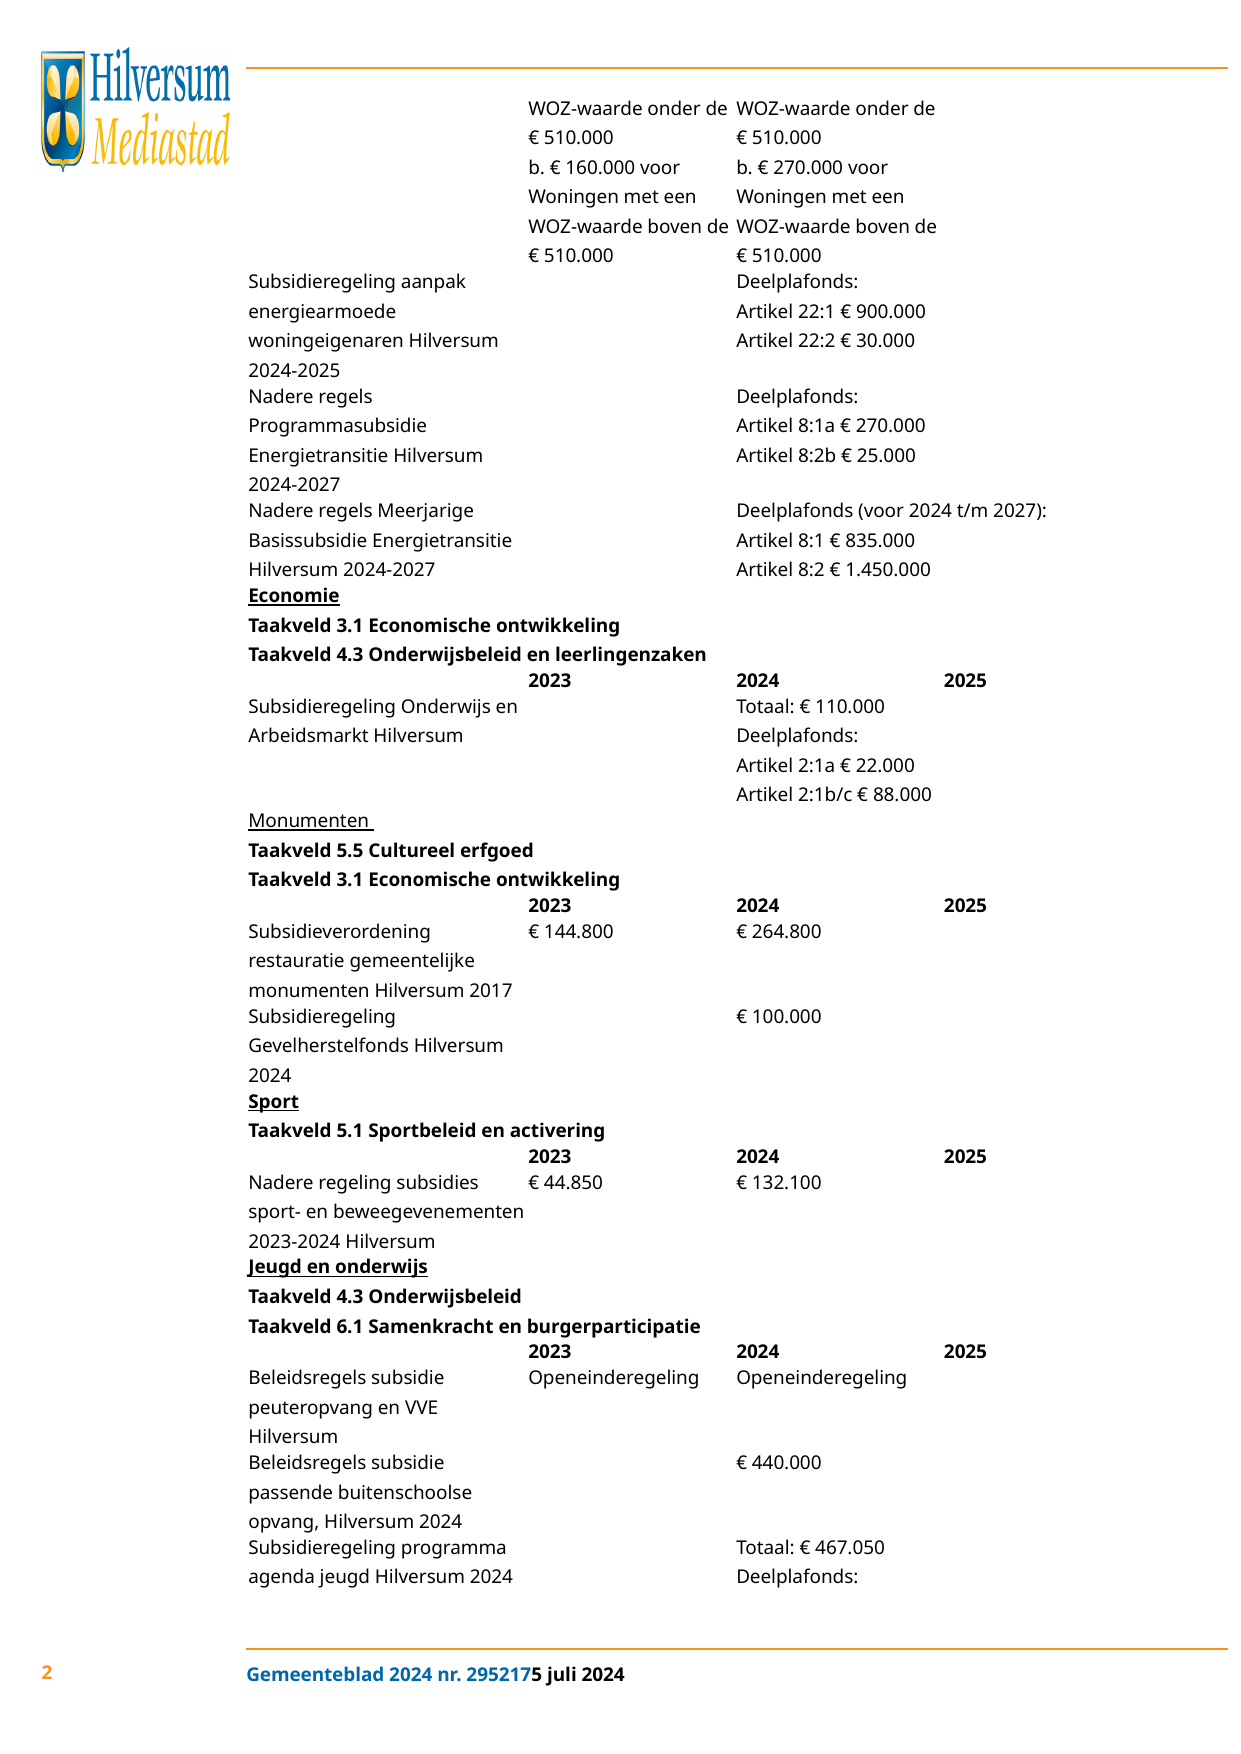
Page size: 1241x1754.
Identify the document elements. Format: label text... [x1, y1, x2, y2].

table_cell [944, 1003, 1152, 1088]
table_cell Sport Taakveld 5.1 Sportbeleid en activering [248, 1088, 1152, 1143]
table_cell [944, 1364, 1152, 1449]
table_cell Subsidieregeling Gevelherstelfonds Hilversum 2024 [248, 1003, 528, 1088]
table_cell 2025 [944, 1143, 1152, 1169]
table_cell Subsidieregeling programma agenda jeugd Hilversum 2024 [248, 1534, 528, 1589]
table_cell Deelplafonds: Artikel 22:1 € 900.000 Artikel 22:2 € 30.000 [736, 269, 944, 383]
table_cell 2023 [528, 1143, 736, 1169]
table_cell € 100.000 [736, 1003, 944, 1088]
table_cell 2024 [736, 892, 944, 918]
table_cell Subsidieregeling aanpak energiearmoede woningeigenaren Hilversum 2024-2025 [248, 269, 528, 383]
table_cell Jeugd en onderwijs Taakveld 4.3 Onderwijsbeleid Taakveld 6.1 Samenkracht en burgerparticipatie [248, 1254, 1152, 1339]
table_cell [944, 269, 1152, 383]
table_cell Nadere regels Meerjarige Basissubsidie Energietransitie Hilversum 2024-2027 [248, 498, 528, 582]
table_cell [528, 498, 736, 582]
table_cell € 132.100 [736, 1169, 944, 1254]
table_cell 2025 [944, 1339, 1152, 1364]
table_cell Deelplafonds: Artikel 8:1a € 270.000 Artikel 8:2b € 25.000 [736, 383, 944, 497]
table_cell [944, 95, 1152, 268]
table_cell [944, 693, 1152, 807]
table_cell 2023 [528, 667, 736, 693]
table_cell [944, 918, 1152, 1003]
table_cell Nadere regeling subsidies sport- en beweegevenementen 2023-2024 Hilversum [248, 1169, 528, 1254]
table_cell Subsidieregeling Onderwijs en Arbeidsmarkt Hilversum [248, 693, 528, 807]
table_cell [528, 1534, 736, 1589]
table_cell [528, 1449, 736, 1534]
table_cell € 144.800 [528, 918, 736, 1003]
table_cell [528, 1003, 736, 1088]
table_cell [944, 383, 1152, 497]
table_cell [944, 1449, 1152, 1534]
table_cell Openeinderegeling [528, 1364, 736, 1449]
table_cell 2024 [736, 667, 944, 693]
table_cell [944, 1534, 1152, 1589]
table_cell 2025 [944, 892, 1152, 918]
table_cell Deelplafonds (voor 2024 t/m 2027): Artikel 8:1 € 835.000 Artikel 8:2 € 1.450.000 [736, 498, 1152, 582]
table_cell Beleidsregels subsidie passende buitenschoolse opvang, Hilversum 2024 [248, 1449, 528, 1534]
table_cell Beleidsregels subsidie peuteropvang en VVE Hilversum [248, 1364, 528, 1449]
table_cell [944, 1169, 1152, 1254]
table_cell [248, 667, 528, 693]
table_cell [528, 383, 736, 497]
table_cell [248, 892, 528, 918]
table_cell WOZ-waarde onder de € 510.000 b. € 270.000 voor Woningen met een WOZ-waarde boven de € 510.000 [736, 95, 944, 268]
table_cell [528, 269, 736, 383]
table_cell € 44.850 [528, 1169, 736, 1254]
table_cell € 440.000 [736, 1449, 944, 1534]
picture [41, 47, 231, 172]
table_cell Openeinderegeling [736, 1364, 944, 1449]
table_cell Subsidieverordening restauratie gemeentelijke monumenten Hilversum 2017 [248, 918, 528, 1003]
table_cell Totaal: € 467.050 Deelplafonds: [736, 1534, 944, 1589]
table_cell Totaal: € 110.000 Deelplafonds: Artikel 2:1a € 22.000 Artikel 2:1b/c € 88.000 [736, 693, 944, 807]
table_cell [248, 95, 528, 268]
table_cell 2024 [736, 1339, 944, 1364]
table_cell Economie Taakveld 3.1 Economische ontwikkeling Taakveld 4.3 Onderwijsbeleid en leerlingenzaken [248, 582, 1152, 667]
table_cell € 264.800 [736, 918, 944, 1003]
table_cell 2025 [944, 667, 1152, 693]
table_cell 2023 [528, 1339, 736, 1364]
table_cell 2024 [736, 1143, 944, 1169]
table_cell Monumenten Taakveld 5.5 Cultureel erfgoed Taakveld 3.1 Economische ontwikkeling [248, 808, 1152, 892]
table_cell Nadere regels Programmasubsidie Energietransitie Hilversum 2024-2027 [248, 383, 528, 497]
table_cell WOZ-waarde onder de € 510.000 b. € 160.000 voor Woningen met een WOZ-waarde boven de € 510.000 [528, 95, 736, 268]
table_cell 2023 [528, 892, 736, 918]
table_cell [248, 1339, 528, 1364]
table_cell [248, 1143, 528, 1169]
table_cell [528, 693, 736, 807]
